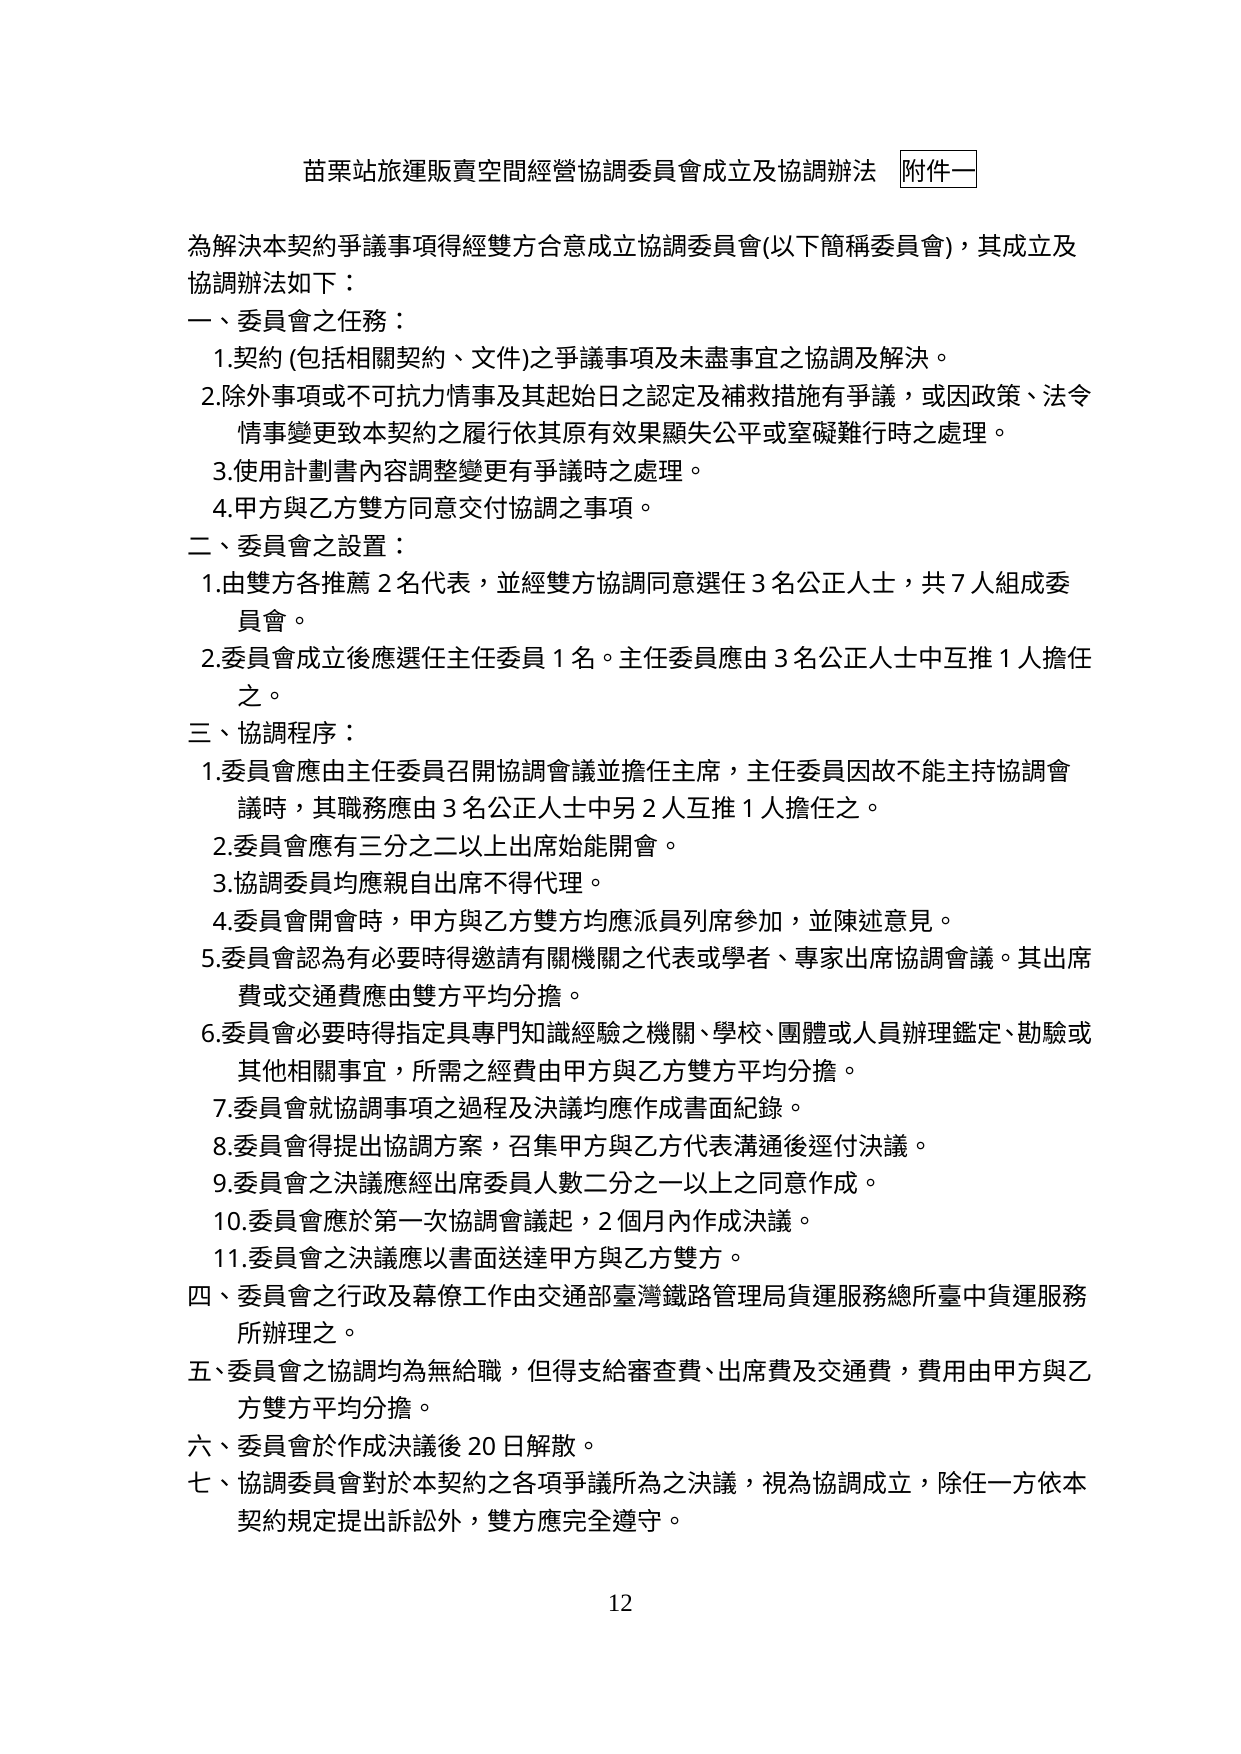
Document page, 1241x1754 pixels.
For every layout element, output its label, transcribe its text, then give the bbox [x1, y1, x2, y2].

text 為解決本契約爭議事項得經雙方合意成立協調委員會(以下簡稱委員會)，其成立及協調辦法如下： [187, 225, 1092, 300]
text 四、委員會之行政及幕僚工作由交通部臺灣鐵路管理局貨運服務總所臺中貨運服務所辦理之。 [187, 1275, 1092, 1350]
text 7.委員會就協調事項之過程及決議均應作成書面紀錄。 [187, 1087, 1092, 1125]
text 1.契約 (包括相關契約、文件)之爭議事項及未盡事宜之協調及解決。 [187, 337, 1092, 375]
text 1.由雙方各推薦 2名代表，並經雙方協調同意選任3名公正人士，共7人組成委員會。 [187, 562, 1092, 637]
text 五、委員會之協調均為無給職，但得支給審查費、出席費及交通費，費用由甲方與乙方雙方平均分擔。 [187, 1350, 1092, 1425]
text 4.委員會開會時，甲方與乙方雙方均應派員列席參加，並陳述意見。 [187, 900, 1092, 937]
text 一、委員會之任務： [187, 300, 1092, 337]
text 3.使用計劃書內容調整變更有爭議時之處理。 [187, 450, 1092, 487]
text 三、協調程序： [187, 712, 1092, 750]
text 9.委員會之決議應經出席委員人數二分之一以上之同意作成。 [187, 1162, 1092, 1200]
text 6.委員會必要時得指定具專門知識經驗之機關、學校、團體或人員辦理鑑定、勘驗或其他相關事宜，所需之經費由甲方與乙方雙方平均分擔。 [187, 1012, 1092, 1087]
text 5.委員會認為有必要時得邀請有關機關之代表或學者、專家出席協調會議。其出席費或交通費應由雙方平均分擔。 [187, 937, 1092, 1012]
text 2.除外事項或不可抗力情事及其起始日之認定及補救措施有爭議，或因政策、法令、情事變更致本契約之履行依其原有效果顯失公平或窒礙難行時之處理。 [187, 375, 1092, 450]
text 苗栗站旅運販賣空間經營協調委員會成立及協調辦法 [187, 150, 900, 187]
text 1.委員會應由主任委員召開協調會議並擔任主席，主任委員因故不能主持協調會議時，其職務應由3名公正人士中另2人互推1人擔任之。 [187, 750, 1092, 825]
text 3.協調委員均應親自出席不得代理。 [187, 862, 1092, 900]
text 六、委員會於作成決議後20日解散。 [187, 1425, 1092, 1462]
text 10.委員會應於第一次協調會議起，2個月內作成決議。 [187, 1200, 1092, 1237]
text [977, 150, 1092, 187]
text 七、協調委員會對於本契約之各項爭議所為之決議，視為協調成立，除任一方依本契約規定提出訴訟外，雙方應完全遵守。 [187, 1462, 1092, 1537]
text 二、委員會之設置： [187, 525, 1092, 562]
text 2.委員會成立後應選任主任委員1名。主任委員應由3名公正人士中互推1人擔任之。 [187, 637, 1092, 712]
text 4.甲方與乙方雙方同意交付協調之事項。 [187, 487, 1092, 525]
text 附件一 [901, 151, 976, 187]
text 8.委員會得提出協調方案，召集甲方與乙方代表溝通後逕付決議。 [187, 1125, 1092, 1162]
text 2.委員會應有三分之二以上出席始能開會。 [187, 825, 1092, 862]
text 11.委員會之決議應以書面送達甲方與乙方雙方。 [187, 1237, 1092, 1275]
